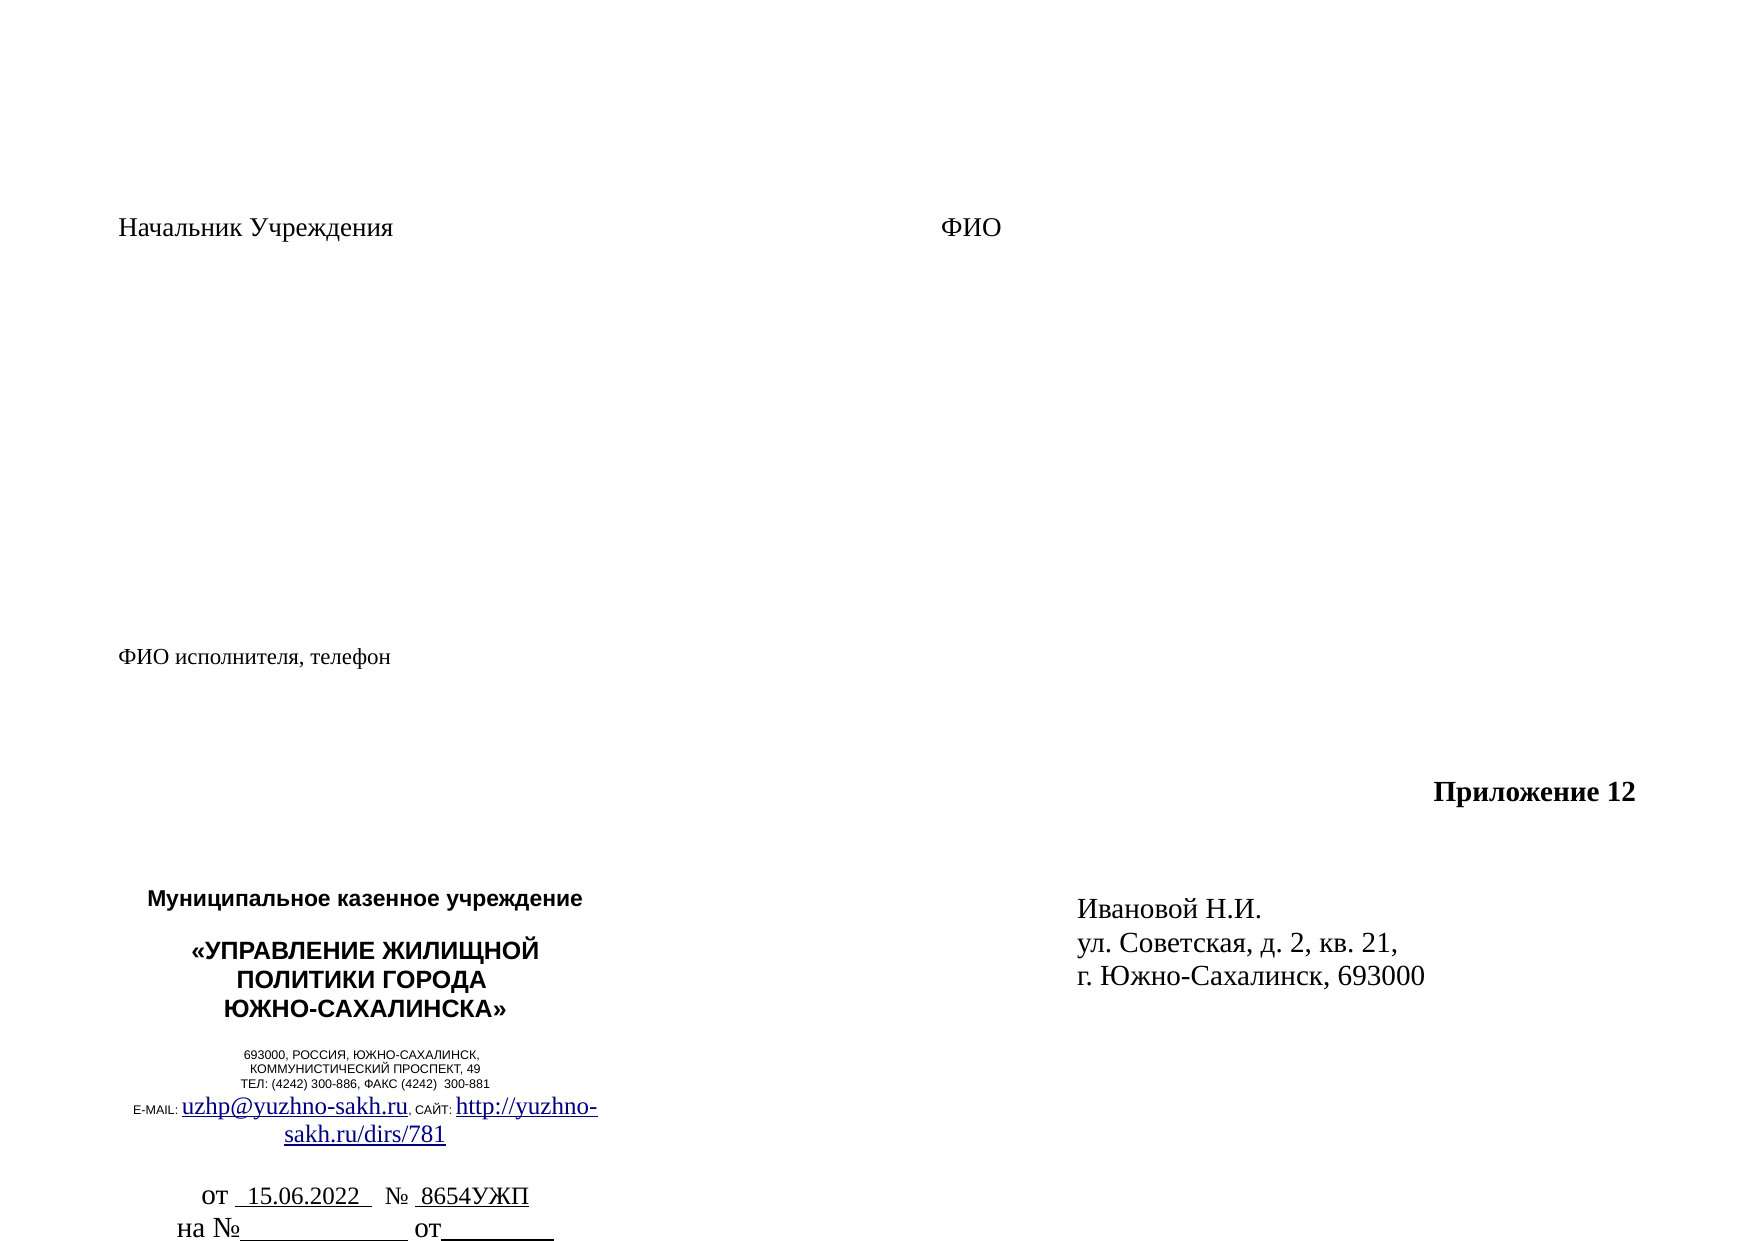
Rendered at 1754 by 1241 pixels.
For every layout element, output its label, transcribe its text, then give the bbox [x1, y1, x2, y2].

text от 15.06.2022 № 8654УЖП [118, 1177, 612, 1211]
text [118, 1148, 612, 1177]
text КОММУНИСТИЧЕСКИЙ ПРОСПЕКТ, 49 [118, 1062, 612, 1076]
text ФИО исполнителя, телефон [118, 643, 1636, 669]
text на № от [118, 1211, 612, 1240]
text «УПРАВЛЕНИЕ ЖИЛИЩНОЙ ПОЛИТИКИ ГОРОДА ЮЖНО-САХАЛИНСКА» [118, 936, 612, 1023]
text Начальник Учреждения ФИО [118, 212, 1636, 243]
text г. Южно-Сахалинск, 693000 [1077, 958, 1636, 992]
text 693000, РОССИЯ, ЮЖНО-САХАЛИНСК, [118, 1048, 612, 1062]
text ул. Советская, д. 2, кв. 21, [1077, 925, 1636, 958]
text ТЕЛ: (4242) 300-886, ФАКС (4242) 300-881 [118, 1076, 612, 1091]
text E-MAIL: uzhp@yuzhno-sakh.ru, САЙТ: http://yuzhno-sakh.ru/dirs/781 [118, 1091, 612, 1148]
text Муниципальное казенное учреждение [118, 885, 612, 911]
text [118, 911, 612, 936]
text Приложение 12 [118, 741, 1636, 885]
text Ивановой Н.И. [1077, 891, 1636, 925]
text [118, 1023, 612, 1048]
